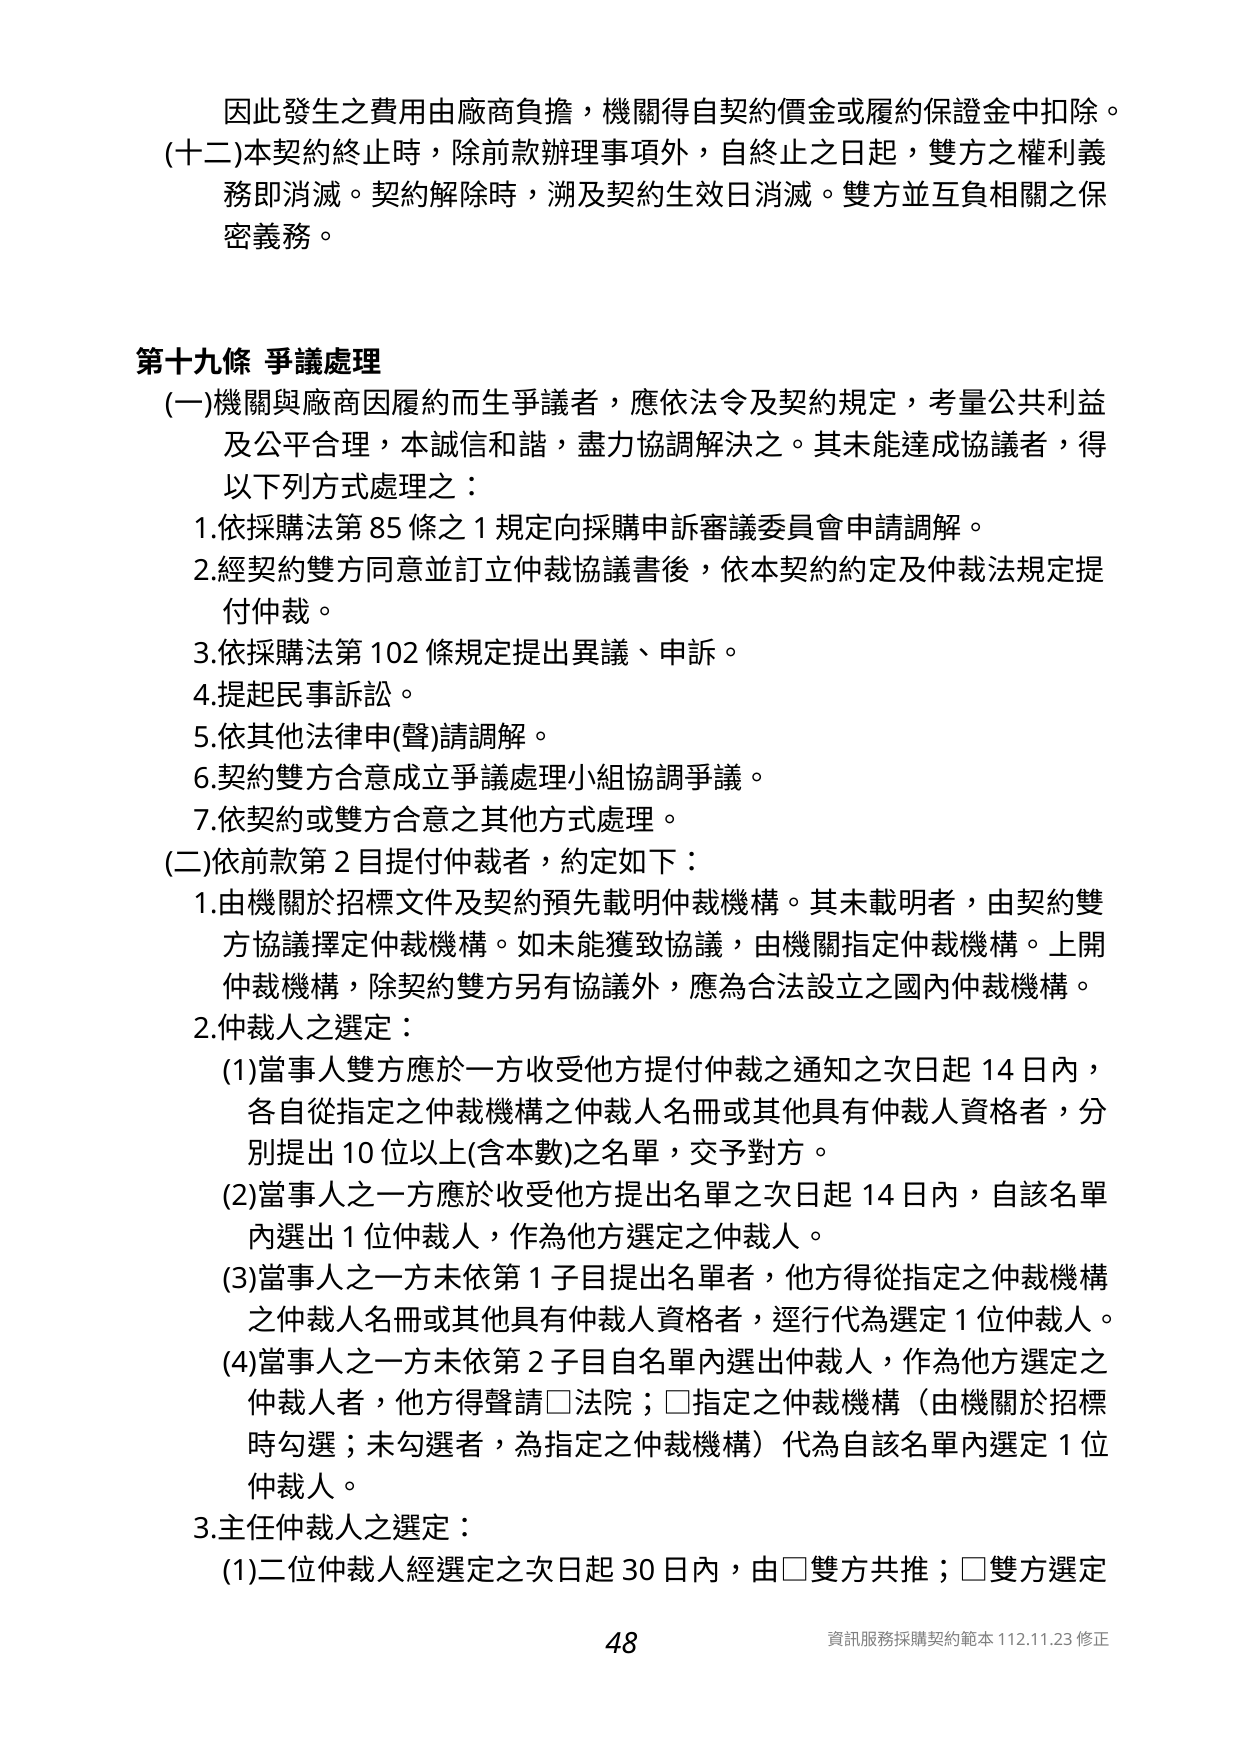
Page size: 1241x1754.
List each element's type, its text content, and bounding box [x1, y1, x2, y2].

text 7.依契約或雙方合意之其他方式處理。 [193, 797, 1107, 839]
text (2)當事人之一方應於收受他方提出名單之次日起14日內，自該名單內選出1位仲裁人，作為他方選定之仲裁人。 [222, 1172, 1109, 1255]
text 4.提起民事訴訟。 [193, 672, 1107, 714]
text 6.契約雙方合意成立爭議處理小組協調爭議。 [193, 755, 1107, 797]
text 2.仲裁人之選定： [193, 1005, 1107, 1047]
text (十二)本契約終止時，除前款辦理事項外，自終止之日起，雙方之權利義務即消滅。契約解除時，溯及契約生效日消滅。雙方並互負相關之保密義務。 [164, 130, 1109, 255]
text (一)機關與廠商因履約而生爭議者，應依法令及契約規定，考量公共利益及公平合理，本誠信和諧，盡力協調解決之。其未能達成協議者，得以下列方式處理之： [164, 380, 1109, 505]
text 1.由機關於招標文件及契約預先載明仲裁機構。其未載明者，由契約雙方協議擇定仲裁機構。如未能獲致協議，由機關指定仲裁機構。上開仲裁機構，除契約雙方另有協議外，應為合法設立之國內仲裁機構。 [193, 880, 1107, 1005]
text (1)當事人雙方應於一方收受他方提付仲裁之通知之次日起14日內，各自從指定之仲裁機構之仲裁人名冊或其他具有仲裁人資格者，分別提出10位以上(含本數)之名單，交予對方。 [222, 1047, 1109, 1172]
text 3.主任仲裁人之選定： [193, 1505, 1107, 1547]
text 7.於本契約期滿或終止時，屬於廠商所有之硬體設備與設施，機關如不欲承購或承租，廠商須自行取回。廠商如不取回，任憑機關僱工代行處理，其費用由廠商負擔。如有遺留物品，任憑機關依廢棄物處理，因此發生之費用由廠商負擔，機關得自契約價金或履約保證金中扣除。 [197, 89, 1109, 130]
text 5.依其他法律申(聲)請調解。 [193, 714, 1107, 755]
text (1)二位仲裁人經選定之次日起30日內，由□雙方共推；□雙方選定 [222, 1547, 1109, 1589]
text (3)當事人之一方未依第1子目提出名單者，他方得從指定之仲裁機構之仲裁人名冊或其他具有仲裁人資格者，逕行代為選定1位仲裁人。 [222, 1255, 1109, 1339]
text 2.經契約雙方同意並訂立仲裁協議書後，依本契約約定及仲裁法規定提付仲裁。 [193, 547, 1107, 630]
text 1.依採購法第85條之1規定向採購申訴審議委員會申請調解。 [193, 505, 1107, 547]
text 第十九條 爭議處理 [135, 339, 1109, 380]
text (二)依前款第2目提付仲裁者，約定如下： [164, 839, 1109, 880]
text (4)當事人之一方未依第2子目自名單內選出仲裁人，作為他方選定之仲裁人者，他方得聲請□法院；□指定之仲裁機構（由機關於招標時勾選；未勾選者，為指定之仲裁機構）代為自該名單內選定1位仲裁人。 [222, 1339, 1109, 1505]
text 3.依採購法第102條規定提出異議、申訴。 [193, 630, 1107, 672]
